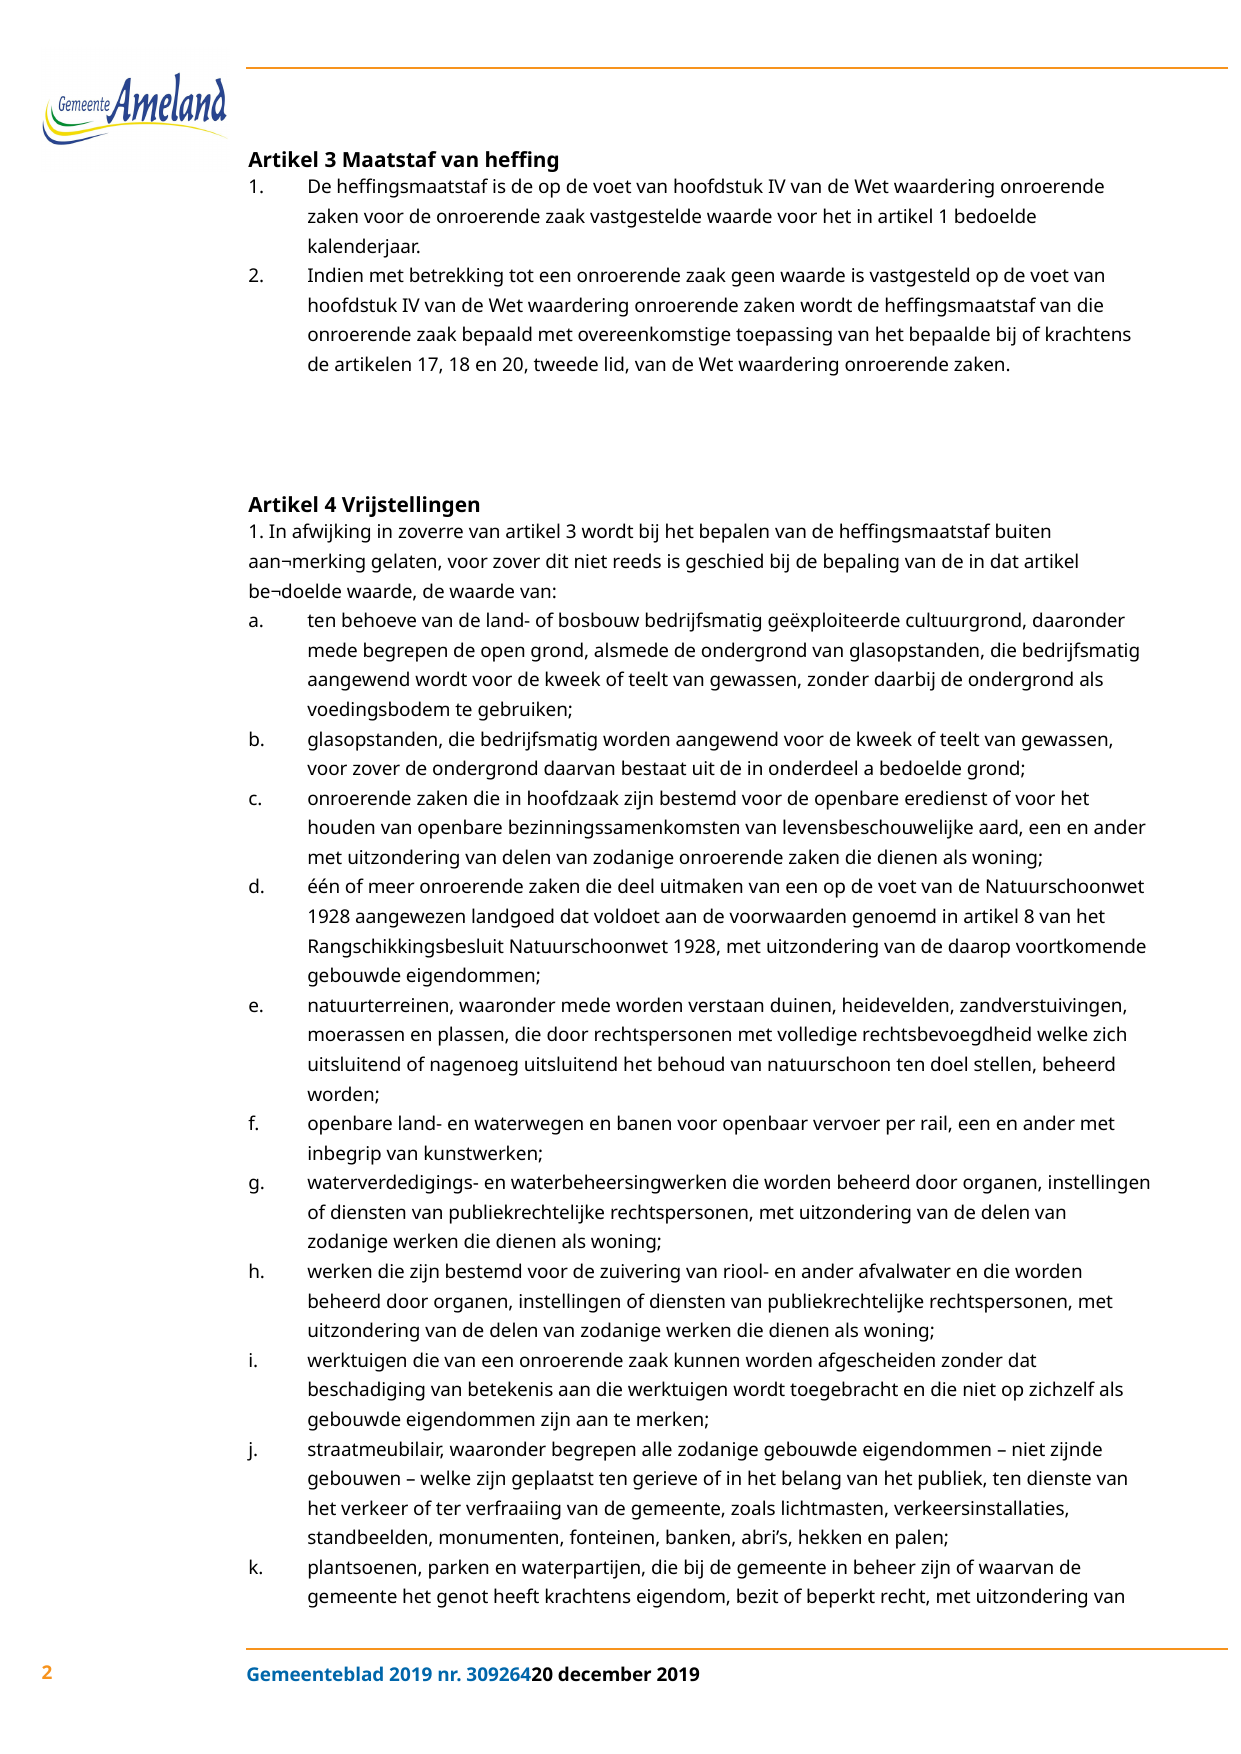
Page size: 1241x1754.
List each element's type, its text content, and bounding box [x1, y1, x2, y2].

list glasopstanden, die bedrijfsmatig worden aangewend voor de kweek of teelt van gewassen, voor zover de ondergrond daarvan bestaat uit de in onderdeel a bedoelde grond; [248, 726, 1152, 781]
list plantsoenen, parken en waterpartijen, die bij de gemeente in beheer zijn of waarvan de gemeente het genot heeft krachtens eigendom, bezit of beperkt recht, met uitzondering van [248, 1554, 1152, 1609]
list werktuigen die van een onroerende zaak kunnen worden afgescheiden zonder dat beschadiging van betekenis aan die werktuigen wordt toegebracht en die niet op zichzelf als gebouwde eigendommen zijn aan te merken; [248, 1347, 1152, 1432]
list straatmeubilair, waaronder begrepen alle zodanige gebouwde eigendommen – niet zijnde gebouwen – welke zijn geplaatst ten gerieve of in het belang van het publiek, ten dienste van het verkeer of ter verfraaiing van de gemeente, zoals lichtmasten, verkeersinstallaties, standbeelden, monumenten, fonteinen, banken, abri’s, hekken en palen; [248, 1436, 1152, 1550]
picture [41, 47, 231, 172]
text 1. In afwijking in zoverre van artikel 3 wordt bij het bepalen van de heffingsmaatstaf buiten aan¬merking gelaten, voor zover dit niet reeds is geschied bij de bepaling van de in dat artikel be¬doelde waarde, de waarde van: [248, 519, 1152, 604]
list waterverdedigings- en waterbeheersingwerken die worden beheerd door organen, instellingen of diensten van publiekrechtelijke rechtspersonen, met uitzondering van de delen van zodanige werken die dienen als woning; [248, 1169, 1152, 1254]
list natuurterreinen, waaronder mede worden verstaan duinen, heidevelden, zandverstuivingen, moerassen en plassen, die door rechtspersonen met volledige rechtsbevoegdheid welke zich uitsluitend of nagenoeg uitsluitend het behoud van natuurschoon ten doel stellen, beheerd worden; [248, 992, 1152, 1107]
list openbare land- en waterwegen en banen voor openbaar vervoer per rail, een en ander met inbegrip van kunstwerken; [248, 1110, 1152, 1166]
list onroerende zaken die in hoofdzaak zijn bestemd voor de openbare eredienst of voor het houden van openbare bezinningssamenkomsten van levensbeschouwelijke aard, een en ander met uitzondering van delen van zodanige onroerende zaken die dienen als woning; [248, 785, 1152, 870]
list Indien met betrekking tot een onroerende zaak geen waarde is vastgesteld op de voet van hoofdstuk IV van de Wet waardering onroerende zaken wordt de heffingsmaatstaf van die onroerende zaak bepaald met overeenkomstige toepassing van het bepaalde bij of krachtens de artikelen 17, 18 en 20, tweede lid, van de Wet waardering onroerende zaken. [248, 262, 1152, 377]
text Artikel 3 Maatstaf van heffing [248, 145, 1152, 174]
list De heffingsmaatstaf is de op de voet van hoofdstuk IV van de Wet waardering onroerende zaken voor de onroerende zaak vastgestelde waarde voor het in artikel 1 bedoelde kalenderjaar. [248, 174, 1152, 258]
list ten behoeve van de land- of bosbouw bedrijfsmatig geëxploiteerde cultuurgrond, daaronder mede begrepen de open grond, alsmede de ondergrond van glasopstanden, die bedrijfsmatig aangewend wordt voor de kweek of teelt van gewassen, zonder daarbij de ondergrond als voedingsbodem te gebruiken; [248, 607, 1152, 722]
text Artikel 4 Vrijstellingen [248, 490, 1152, 519]
list één of meer onroerende zaken die deel uitmaken van een op de voet van de Natuurschoonwet 1928 aangewezen landgoed dat voldoet aan de voorwaarden genoemd in artikel 8 van het Rangschikkingsbesluit Natuurschoonwet 1928, met uitzondering van de daarop voortkomende gebouwde eigendommen; [248, 874, 1152, 988]
list werken die zijn bestemd voor de zuivering van riool- en ander afvalwater en die worden beheerd door organen, instellingen of diensten van publiekrechtelijke rechtspersonen, met uitzondering van de delen van zodanige werken die dienen als woning; [248, 1258, 1152, 1343]
